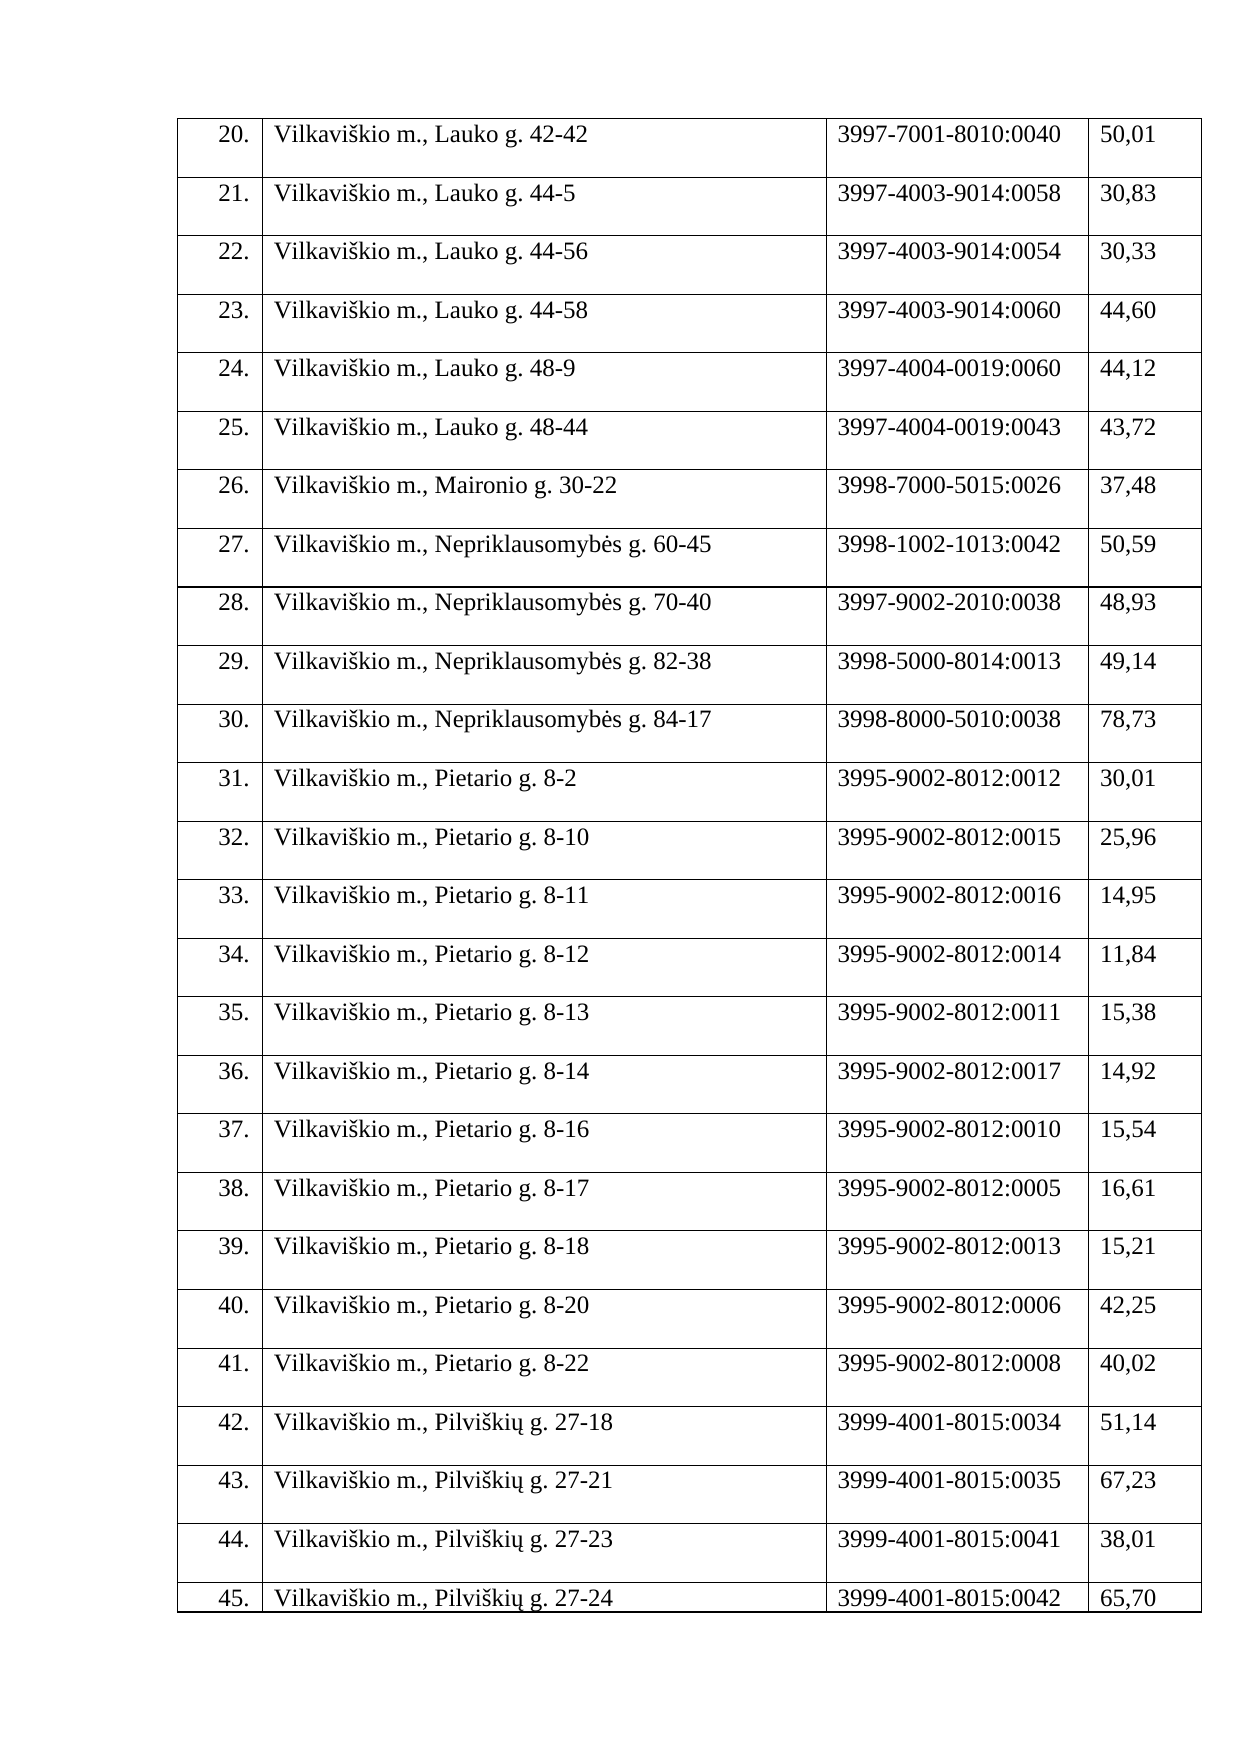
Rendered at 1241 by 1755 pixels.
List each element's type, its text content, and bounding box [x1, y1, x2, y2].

table_cell Vilkaviškio m., Lauko g. 44-56 [263, 236, 826, 294]
table_cell 26. [178, 470, 262, 528]
table_cell 25. [178, 412, 262, 469]
table_cell Vilkaviškio m., Pilviškių g. 27-18 [263, 1407, 826, 1464]
table_cell Vilkaviškio m., Pietario g. 8-17 [263, 1173, 826, 1230]
table_cell 25,96 [1089, 822, 1201, 879]
table_cell 3995-9002-8012:0017 [827, 1056, 1088, 1113]
table_cell Vilkaviškio m., Lauko g. 48-44 [263, 412, 826, 469]
table_cell 3999-4001-8015:0035 [827, 1466, 1088, 1523]
table_cell 35. [178, 997, 262, 1055]
table_cell 36. [178, 1056, 262, 1113]
table_cell 3995-9002-8012:0005 [827, 1173, 1088, 1230]
table_cell 50,59 [1089, 529, 1201, 586]
table_cell 43. [178, 1466, 262, 1523]
table_cell 28. [178, 588, 262, 645]
table_cell 44,60 [1089, 295, 1201, 352]
table_cell 3999-4001-8015:0042 [827, 1583, 1088, 1611]
table_cell Vilkaviškio m., Lauko g. 44-58 [263, 295, 826, 352]
table_cell 24. [178, 353, 262, 411]
table_cell 29. [178, 646, 262, 703]
table_cell Vilkaviškio m., Pilviškių g. 27-24 [263, 1583, 826, 1611]
table_cell 42. [178, 1407, 262, 1464]
table_cell Vilkaviškio m., Pietario g. 8-12 [263, 939, 826, 996]
table_cell 27. [178, 529, 262, 586]
table_cell 3995-9002-8012:0010 [827, 1114, 1088, 1172]
table_cell 40. [178, 1290, 262, 1347]
table_cell 67,23 [1089, 1466, 1201, 1523]
table_cell Vilkaviškio m., Lauko g. 44-5 [263, 178, 826, 235]
table_cell Vilkaviškio m., Pietario g. 8-10 [263, 822, 826, 879]
table_cell 14,95 [1089, 880, 1201, 938]
table_cell Vilkaviškio m., Pietario g. 8-2 [263, 763, 826, 821]
table_cell 43,72 [1089, 412, 1201, 469]
table_cell 3995-9002-8012:0012 [827, 763, 1088, 821]
table_cell 3997-4004-0019:0043 [827, 412, 1088, 469]
table_cell 3998-5000-8014:0013 [827, 646, 1088, 703]
table_cell 41. [178, 1349, 262, 1406]
table_cell 3995-9002-8012:0008 [827, 1349, 1088, 1406]
table_cell 42,25 [1089, 1290, 1201, 1347]
table_cell Vilkaviškio m., Pietario g. 8-16 [263, 1114, 826, 1172]
table_cell Vilkaviškio m., Maironio g. 30-22 [263, 470, 826, 528]
table_cell 38. [178, 1173, 262, 1230]
table_cell 3998-7000-5015:0026 [827, 470, 1088, 528]
table_cell 30,01 [1089, 763, 1201, 821]
table_cell 40,02 [1089, 1349, 1201, 1406]
table_cell 37,48 [1089, 470, 1201, 528]
table_cell 3995-9002-8012:0015 [827, 822, 1088, 879]
table_cell 32. [178, 822, 262, 879]
table_cell 38,01 [1089, 1524, 1201, 1582]
table_cell 3997-4003-9014:0060 [827, 295, 1088, 352]
table_cell 31. [178, 763, 262, 821]
table_cell 22. [178, 236, 262, 294]
table_cell 65,70 [1089, 1583, 1201, 1611]
table_cell 3998-1002-1013:0042 [827, 529, 1088, 586]
table_cell Vilkaviškio m., Lauko g. 42-42 [263, 119, 826, 177]
table_cell 15,38 [1089, 997, 1201, 1055]
table_cell 3997-4003-9014:0058 [827, 178, 1088, 235]
table_cell 39. [178, 1231, 262, 1289]
table_cell 50,01 [1089, 119, 1201, 177]
table_cell 3999-4001-8015:0041 [827, 1524, 1088, 1582]
table_cell 49,14 [1089, 646, 1201, 703]
table_cell Vilkaviškio m., Pietario g. 8-22 [263, 1349, 826, 1406]
table_cell 44. [178, 1524, 262, 1582]
table_cell 3995-9002-8012:0013 [827, 1231, 1088, 1289]
table_cell 30. [178, 705, 262, 762]
table_cell Vilkaviškio m., Nepriklausomybės g. 70-40 [263, 588, 826, 645]
table_cell 44,12 [1089, 353, 1201, 411]
table_cell 14,92 [1089, 1056, 1201, 1113]
table_cell 3995-9002-8012:0014 [827, 939, 1088, 996]
table_cell 15,21 [1089, 1231, 1201, 1289]
table_cell 45. [178, 1583, 262, 1611]
table_cell 3995-9002-8012:0011 [827, 997, 1088, 1055]
table_cell Vilkaviškio m., Lauko g. 48-9 [263, 353, 826, 411]
table_cell 3997-4003-9014:0054 [827, 236, 1088, 294]
table_cell 34. [178, 939, 262, 996]
table_cell 30,33 [1089, 236, 1201, 294]
table_cell Vilkaviškio m., Nepriklausomybės g. 60-45 [263, 529, 826, 586]
table_cell 3995-9002-8012:0006 [827, 1290, 1088, 1347]
table_cell 11,84 [1089, 939, 1201, 996]
table_cell 23. [178, 295, 262, 352]
table_cell Vilkaviškio m., Nepriklausomybės g. 84-17 [263, 705, 826, 762]
table_cell 3997-9002-2010:0038 [827, 588, 1088, 645]
table_cell 16,61 [1089, 1173, 1201, 1230]
table_cell Vilkaviškio m., Pilviškių g. 27-21 [263, 1466, 826, 1523]
table_cell 3999-4001-8015:0034 [827, 1407, 1088, 1464]
table_cell 48,93 [1089, 588, 1201, 645]
table_cell 3998-8000-5010:0038 [827, 705, 1088, 762]
table_cell 3997-7001-8010:0040 [827, 119, 1088, 177]
table_cell 78,73 [1089, 705, 1201, 762]
table_cell Vilkaviškio m., Pietario g. 8-14 [263, 1056, 826, 1113]
table_cell 20. [178, 119, 262, 177]
table_cell 3997-4004-0019:0060 [827, 353, 1088, 411]
table_cell 21. [178, 178, 262, 235]
table_cell Vilkaviškio m., Pietario g. 8-13 [263, 997, 826, 1055]
table_cell 33. [178, 880, 262, 938]
table_cell Vilkaviškio m., Pietario g. 8-18 [263, 1231, 826, 1289]
table_cell Vilkaviškio m., Pietario g. 8-11 [263, 880, 826, 938]
table_cell Vilkaviškio m., Pilviškių g. 27-23 [263, 1524, 826, 1582]
table_cell Vilkaviškio m., Pietario g. 8-20 [263, 1290, 826, 1347]
table_cell 15,54 [1089, 1114, 1201, 1172]
table_cell 3995-9002-8012:0016 [827, 880, 1088, 938]
table_cell 37. [178, 1114, 262, 1172]
table_cell Vilkaviškio m., Nepriklausomybės g. 82-38 [263, 646, 826, 703]
table_cell 30,83 [1089, 178, 1201, 235]
table_cell 51,14 [1089, 1407, 1201, 1464]
